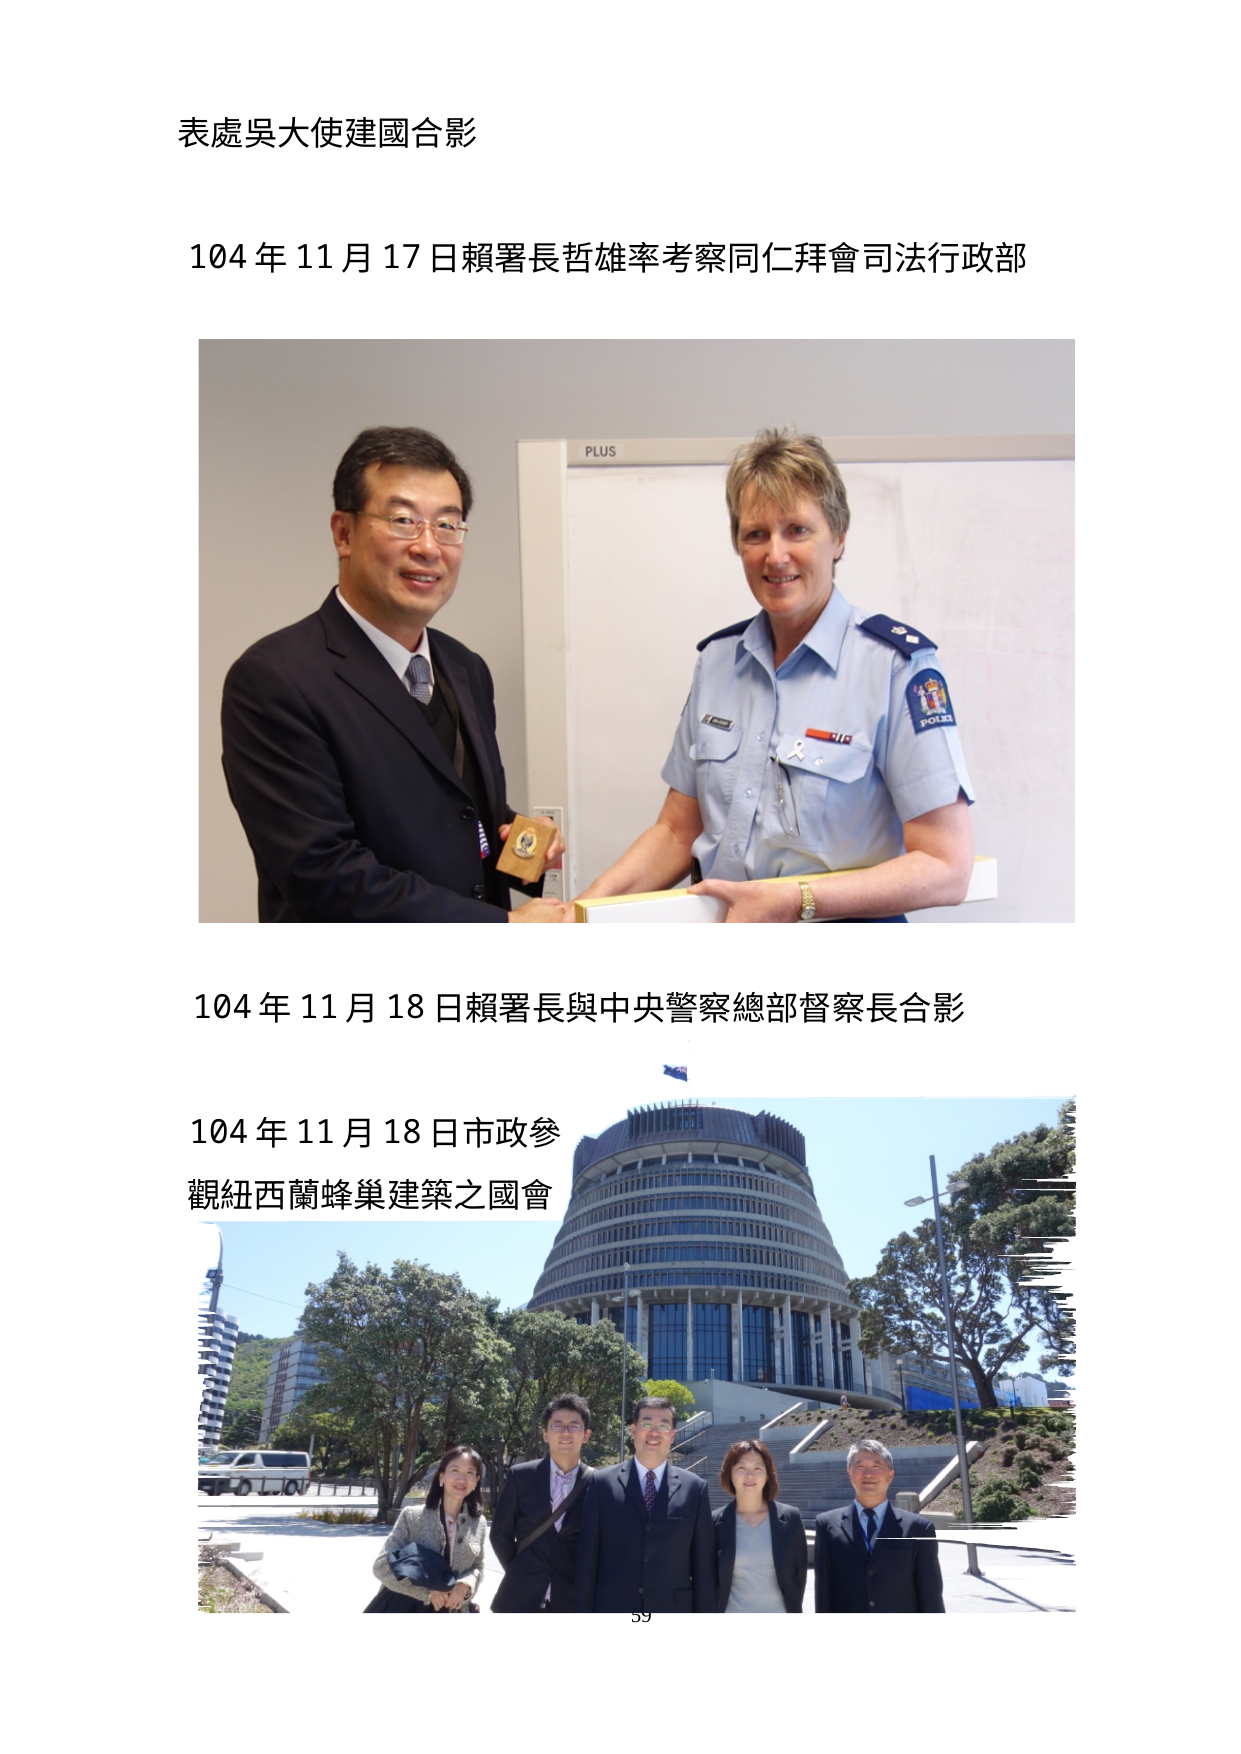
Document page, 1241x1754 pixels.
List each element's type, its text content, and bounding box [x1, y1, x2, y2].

text 104年11月17日賴署長哲雄率考察同仁拜會司法行政部 [177, 214, 1038, 276]
text 104年11月18日賴署長與中央警察總部督察長合影 [192, 339, 1038, 1026]
text 104年11月18日市政參觀紐西蘭蜂巢建築之國會 [177, 1089, 1038, 1214]
text 表處吳大使建國合影 [177, 89, 1038, 151]
